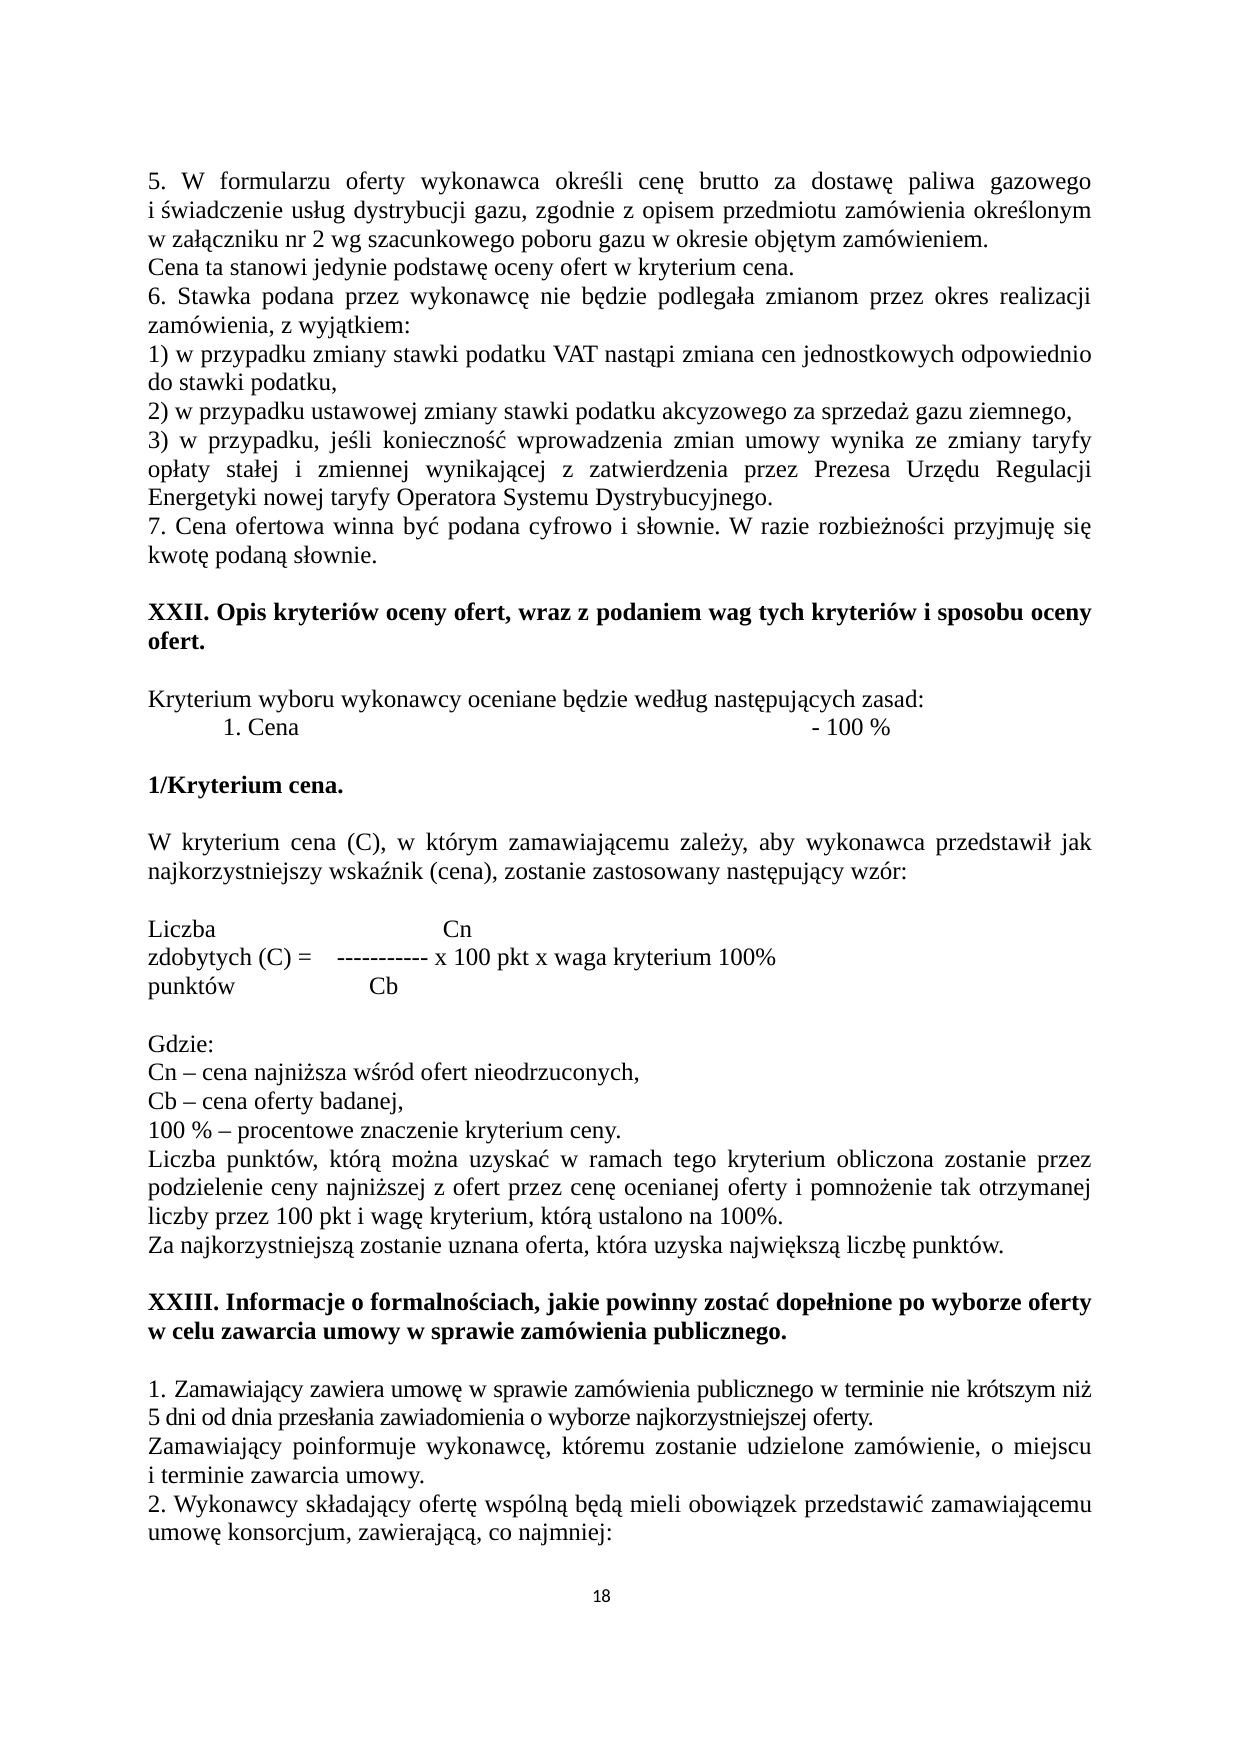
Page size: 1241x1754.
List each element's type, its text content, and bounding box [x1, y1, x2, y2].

text 1) w przypadku zmiany stawki podatku VAT nastąpi zmiana cen jednostkowych odpowiednio do stawki podatku, [148, 339, 1093, 396]
text punktów Cb [148, 971, 1093, 1000]
text 2. Wykonawcy składający ofertę wspólną będą mieli obowiązek przedstawić zamawiającemu umowę konsorcjum, zawierającą, co najmniej: [148, 1489, 1093, 1546]
text W kryterium cena (C), w którym zamawiającemu zależy, aby wykonawca przedstawił jak najkorzystniejszy wskaźnik (cena), zostanie zastosowany następujący wzór: [148, 827, 1093, 885]
text Liczba punktów, którą można uzyskać w ramach tego kryterium obliczona zostanie przez podzielenie ceny najniższej z ofert przez cenę ocenianej oferty i pomnożenie tak otrzymanej liczby przez 100 pkt i wagę kryterium, którą ustalono na 100%. [148, 1144, 1093, 1230]
text Gdzie: [148, 1029, 1093, 1057]
text Kryterium wyboru wykonawcy oceniane będzie według następujących zasad: [148, 684, 1093, 712]
text Za najkorzystniejszą zostanie uznana oferta, która uzyska największą liczbę punktów. [148, 1230, 1093, 1259]
text 2) w przypadku ustawowej zmiany stawki podatku akcyzowego za sprzedaż gazu ziemnego, [148, 396, 1093, 425]
text XXIII. Informacje o formalnościach, jakie powinny zostać dopełnione po wyborze oferty w celu zawarcia umowy w sprawie zamówienia publicznego. [148, 1287, 1093, 1345]
text Cn – cena najniższa wśród ofert nieodrzuconych, [148, 1057, 1093, 1086]
text 7. Cena ofertowa winna być podana cyfrowo i słownie. W razie rozbieżności przyjmuję się kwotę podaną słownie. [148, 511, 1093, 569]
text 1/Kryterium cena. [148, 770, 1093, 799]
text XXII. Opis kryteriów oceny ofert, wraz z podaniem wag tych kryteriów i sposobu oceny ofert. [148, 597, 1093, 655]
text zdobytych (C) = ----------- x 100 pkt x waga kryterium 100% [148, 942, 1093, 971]
text Liczba Cn [148, 914, 1093, 942]
text 100 % – procentowe znaczenie kryterium ceny. [148, 1115, 1093, 1144]
text 1. Zamawiający zawiera umowę w sprawie zamówienia publicznego w terminie nie krótszym niż 5 dni od dnia przesłania zawiadomienia o wyborze najkorzystniejszej oferty. [148, 1374, 1093, 1431]
text Cb – cena oferty badanej, [148, 1086, 1093, 1115]
text Cena ta stanowi jedynie podstawę oceny ofert w kryterium cena. [148, 252, 1093, 281]
text 1. Cena - 100 % [223, 712, 1093, 741]
text 5. W formularzu oferty wykonawca określi cenę brutto za dostawę paliwa gazowego i świadczenie usług dystrybucji gazu, zgodnie z opisem przedmiotu zamówienia określonym w załączniku nr 2 wg szacunkowego poboru gazu w okresie objętym zamówieniem. [148, 166, 1093, 252]
text Zamawiający poinformuje wykonawcę, któremu zostanie udzielone zamówienie, o miejscu i terminie zawarcia umowy. [148, 1431, 1093, 1489]
text 3) w przypadku, jeśli konieczność wprowadzenia zmian umowy wynika ze zmiany taryfy opłaty stałej i zmiennej wynikającej z zatwierdzenia przez Prezesa Urzędu Regulacji Energetyki nowej taryfy Operatora Systemu Dystrybucyjnego. [148, 425, 1093, 511]
text 6. Stawka podana przez wykonawcę nie będzie podlegała zmianom przez okres realizacji zamówienia, z wyjątkiem: [148, 281, 1093, 339]
